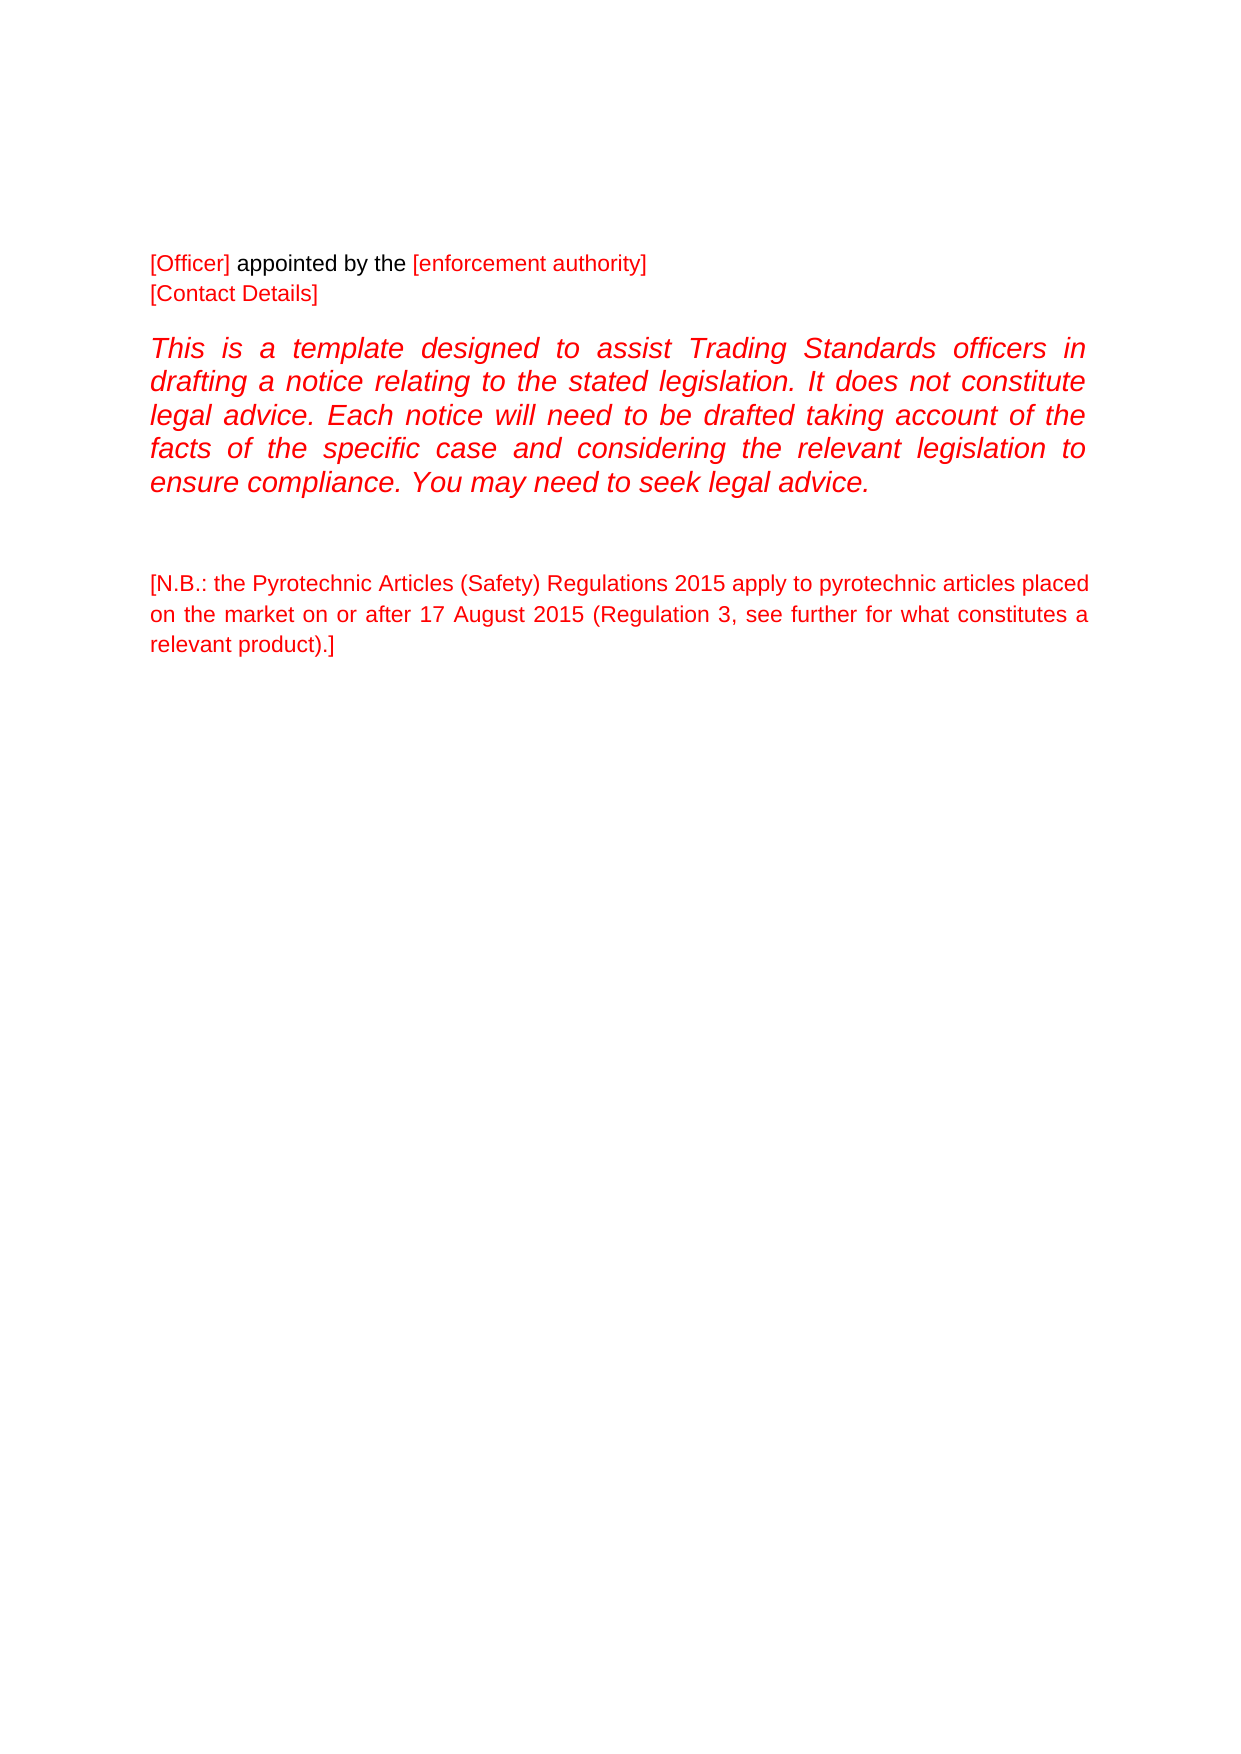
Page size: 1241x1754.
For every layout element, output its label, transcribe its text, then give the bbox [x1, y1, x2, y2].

text [Contact Details] [150, 280, 1090, 306]
text [Officer] appointed by the [enforcement authority] [150, 249, 1090, 276]
text This is a template designed to assist Trading Standards officers in drafting a notice relating to the stated legislation. It does not constitute legal advice. Each notice will need to be drafted taking account of the facts of the specific case and considering the relevant legislation to ensure compliance. You may need to seek legal advice. [150, 331, 1090, 498]
text [N.B.: the Pyrotechnic Articles (Safety) Regulations 2015 apply to pyrotechnic articles placed on the market on or after 17 August 2015 (Regulation 3, see further for what constitutes a relevant product).] [150, 570, 1090, 657]
